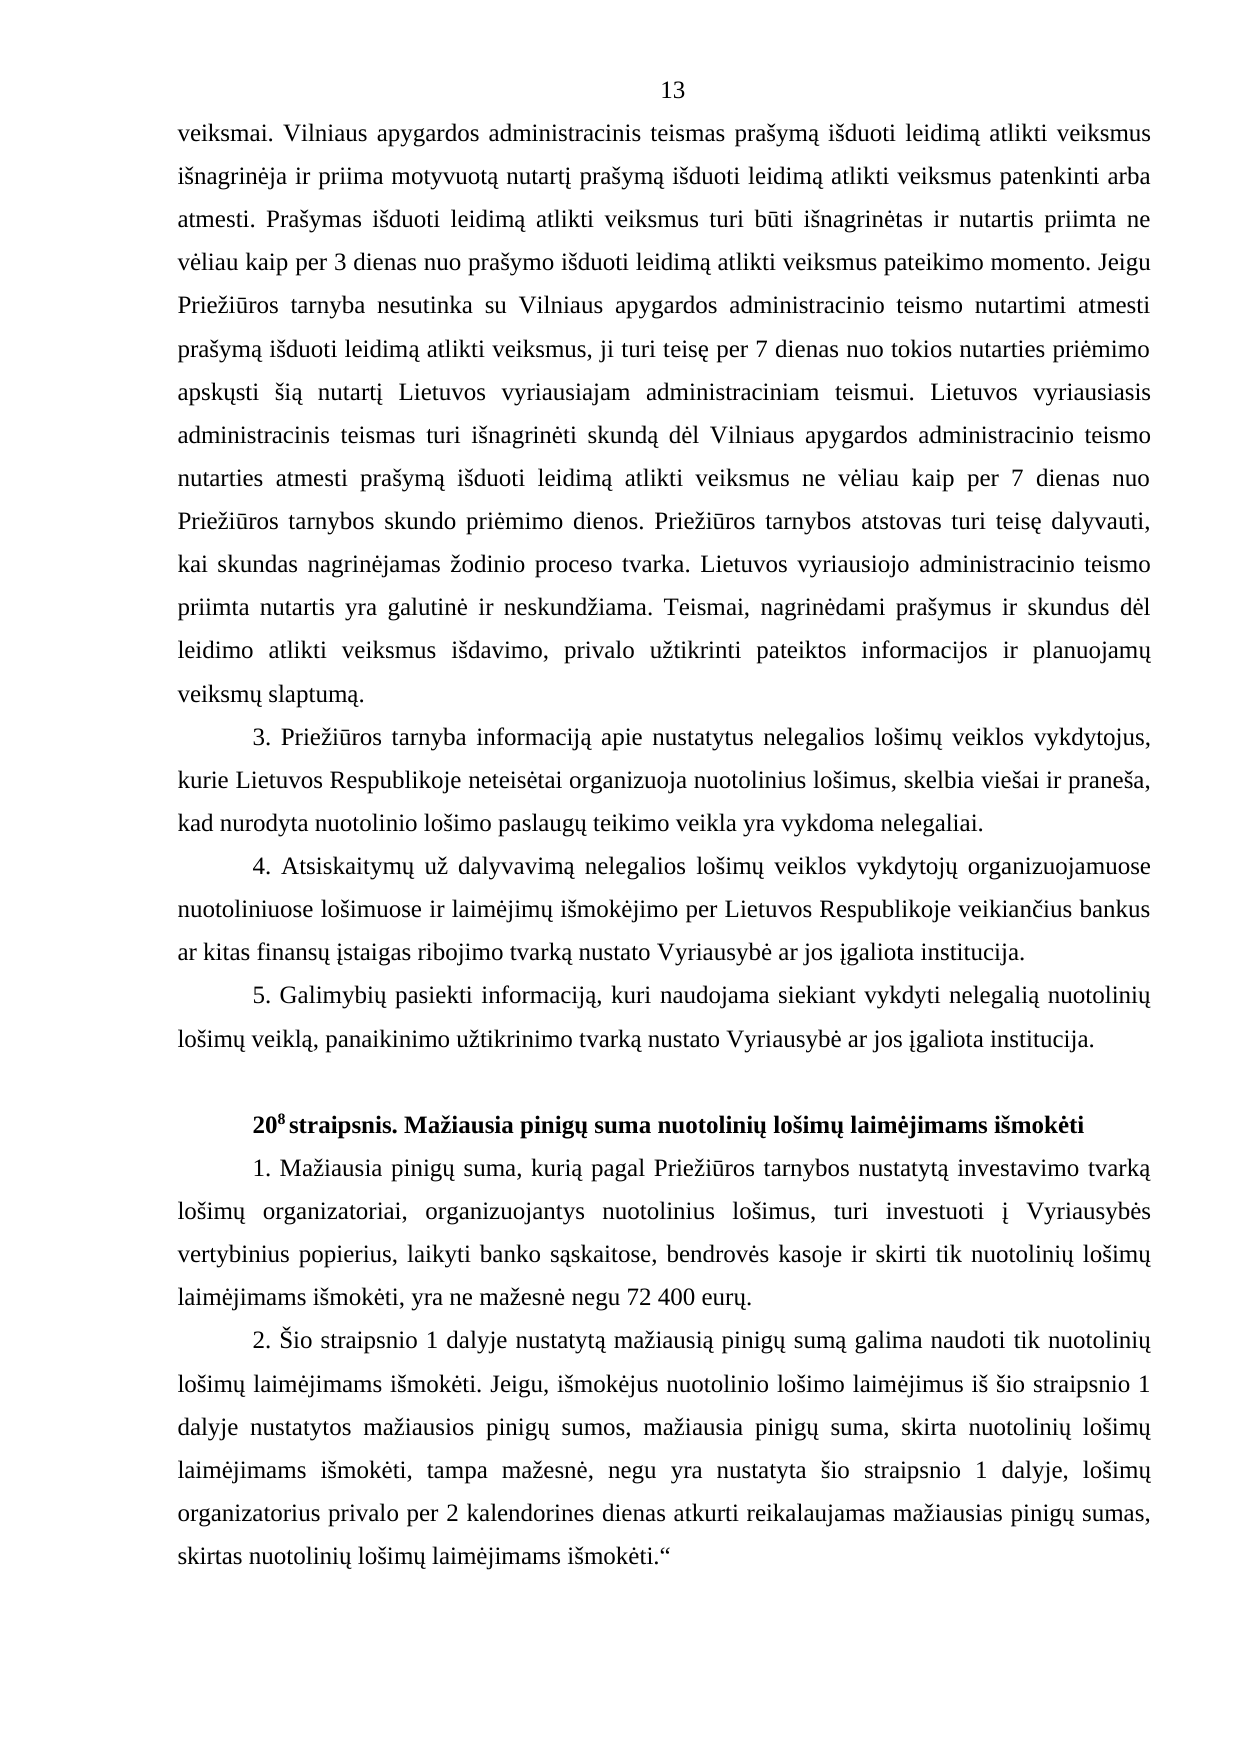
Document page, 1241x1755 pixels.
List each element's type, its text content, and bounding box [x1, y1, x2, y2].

text 5. Galimybių pasiekti informaciją, kuri naudojama siekiant vykdyti nelegalią nuotolinių lošimų veiklą, panaikinimo užtikrinimo tvarką nustato Vyriausybė ar jos įgaliota institucija. [177, 981, 1152, 1052]
text 3. Priežiūros tarnyba informaciją apie nustatytus nelegalios lošimų veiklos vykdytojus, kurie Lietuvos Respublikoje neteisėtai organizuoja nuotolinius lošimus, skelbia viešai ir praneša, kad nurodyta nuotolinio lošimo paslaugų teikimo veikla yra vykdoma nelegaliai. [177, 722, 1152, 837]
text 2. Šio straipsnio 1 dalyje nustatytą mažiausią pinigų sumą galima naudoti tik nuotolinių lošimų laimėjimams išmokėti. Jeigu, išmokėjus nuotolinio lošimo laimėjimus iš šio straipsnio 1 dalyje nustatytos mažiausios pinigų sumos, mažiausia pinigų suma, skirta nuotolinių lošimų laimėjimams išmokėti, tampa mažesnė, negu yra nustatyta šio straipsnio 1 dalyje, lošimų organizatorius privalo per 2 kalendorines dienas atkurti reikalaujamas mažiausias pinigų sumas, skirtas nuotolinių lošimų laimėjimams išmokėti.“ [177, 1326, 1152, 1570]
text 4. Atsiskaitymų už dalyvavimą nelegalios lošimų veiklos vykdytojų organizuojamuose nuotoliniuose lošimuose ir laimėjimų išmokėjimo per Lietuvos Respublikoje veikiančius bankus ar kitas finansų įstaigas ribojimo tvarką nustato Vyriausybė ar jos įgaliota institucija. [177, 851, 1152, 966]
text veiksmai. Vilniaus apygardos administracinis teismas prašymą išduoti leidimą atlikti veiksmus išnagrinėja ir priima motyvuotą nutartį prašymą išduoti leidimą atlikti veiksmus patenkinti arba atmesti. Prašymas išduoti leidimą atlikti veiksmus turi būti išnagrinėtas ir nutartis priimta ne vėliau kaip per 3 dienas nuo prašymo išduoti leidimą atlikti veiksmus pateikimo momento. Jeigu Priežiūros tarnyba nesutinka su Vilniaus apygardos administracinio teismo nutartimi atmesti prašymą išduoti leidimą atlikti veiksmus, ji turi teisę per 7 dienas nuo tokios nutarties priėmimo apskųsti šią nutartį Lietuvos vyriausiajam administraciniam teismui. Lietuvos vyriausiasis administracinis teismas turi išnagrinėti skundą dėl Vilniaus apygardos administracinio teismo nutarties atmesti prašymą išduoti leidimą atlikti veiksmus ne vėliau kaip per 7 dienas nuo Priežiūros tarnybos skundo priėmimo dienos. Priežiūros tarnybos atstovas turi teisę dalyvauti, kai skundas nagrinėjamas žodinio proceso tvarka. Lietuvos vyriausiojo administracinio teismo priimta nutartis yra galutinė ir neskundžiama. Teismai, nagrinėdami prašymus ir skundus dėl leidimo atlikti veiksmus išdavimo, privalo užtikrinti pateiktos informacijos ir planuojamų veiksmų slaptumą. [177, 118, 1152, 707]
text 208 straipsnis. Mažiausia pinigų suma nuotolinių lošimų laimėjimams išmokėti [177, 1110, 1152, 1139]
text 1. Mažiausia pinigų suma, kurią pagal Priežiūros tarnybos nustatytą investavimo tvarką lošimų organizatoriai, organizuojantys nuotolinius lošimus, turi investuoti į Vyriausybės vertybinius popierius, laikyti banko sąskaitose, bendrovės kasoje ir skirti tik nuotolinių lošimų laimėjimams išmokėti, yra ne mažesnė negu 72 400 eurų. [177, 1153, 1152, 1311]
